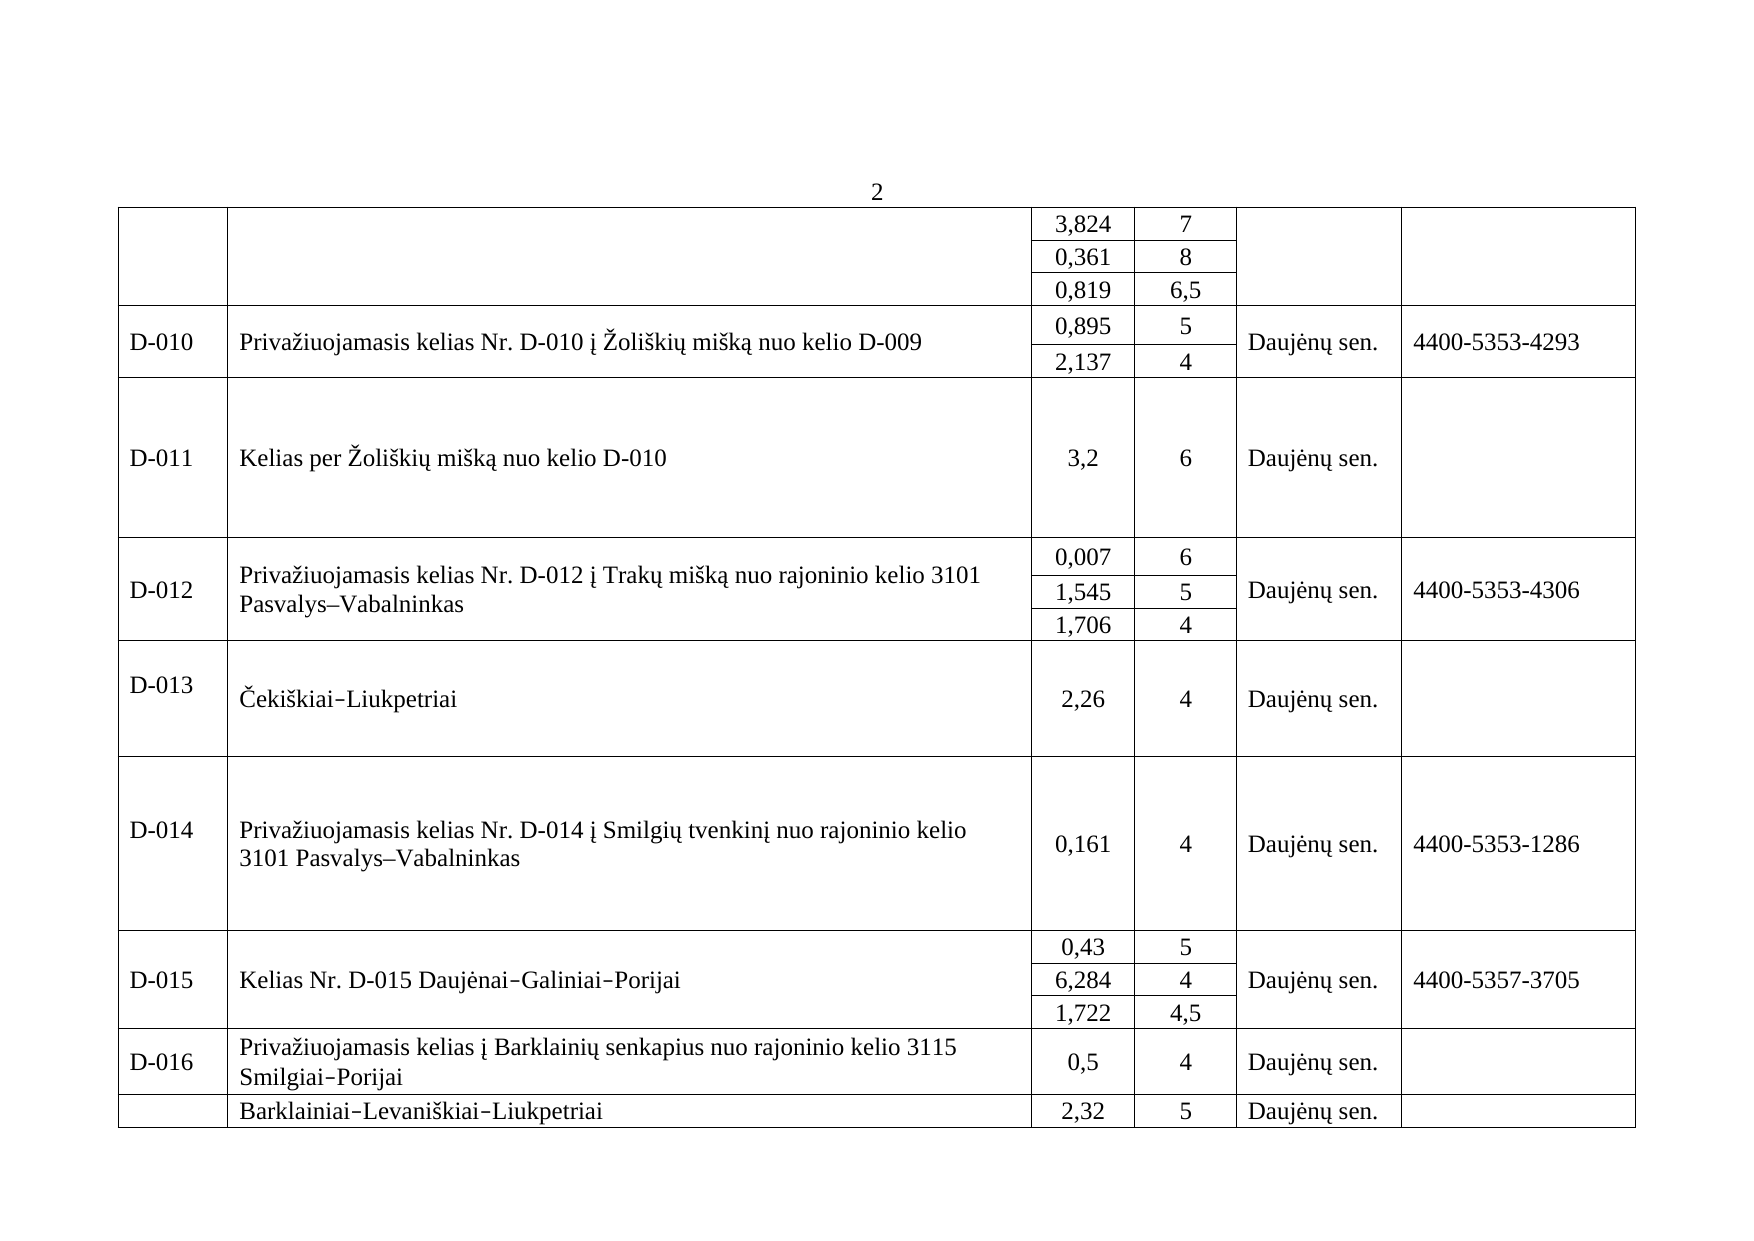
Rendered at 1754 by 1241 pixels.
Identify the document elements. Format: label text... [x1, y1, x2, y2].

table_cell 0,007 [1032, 538, 1134, 574]
table_cell [119, 1095, 227, 1127]
table_cell 4 [1135, 609, 1236, 640]
table_cell D-013 [119, 641, 227, 756]
table_cell 1,545 [1032, 576, 1134, 607]
table_cell 6 [1135, 378, 1236, 537]
table_cell 1,706 [1032, 609, 1134, 640]
table_cell Daujėnų sen. [1237, 931, 1401, 1028]
table_cell D-016 [119, 1029, 227, 1094]
table_cell Daujėnų sen. [1237, 757, 1401, 930]
table_cell 0,43 [1032, 931, 1134, 963]
table_cell 1,722 [1032, 996, 1134, 1028]
table_cell D-014 [119, 757, 227, 930]
table_cell 4400-5357-3705 [1402, 931, 1635, 1028]
table_cell 4400-5353-4293 [1402, 306, 1635, 377]
table_cell 0,361 [1032, 241, 1134, 272]
table_cell 8 [1135, 241, 1236, 272]
table_cell 5 [1135, 931, 1236, 963]
table_cell Daujėnų sen. [1237, 538, 1401, 640]
table_cell 4 [1135, 641, 1236, 756]
table_cell [1402, 1095, 1635, 1127]
table_cell 6 [1135, 538, 1236, 574]
table_cell Barklainiai–Levaniškiai–Liukpetriai [228, 1095, 1031, 1127]
table_cell 5 [1135, 1095, 1236, 1127]
table_cell Daujėnų sen. [1237, 378, 1401, 537]
table_cell Privažiuojamasis kelias Nr. D-010 į Žoliškių mišką nuo kelio D-009 [228, 306, 1031, 377]
table_cell 4,5 [1135, 996, 1236, 1028]
table_cell [119, 208, 227, 305]
table_cell 4 [1135, 1029, 1236, 1094]
table_cell Čekiškiai–Liukpetriai [228, 641, 1031, 756]
table_cell [1237, 208, 1401, 305]
table_cell [1402, 378, 1635, 537]
table_cell 7 [1135, 208, 1236, 239]
table_cell [1402, 1029, 1635, 1094]
table_cell 4 [1135, 757, 1236, 930]
table_cell D-012 [119, 538, 227, 640]
table_cell D-010 [119, 306, 227, 377]
table_cell 6,5 [1135, 273, 1236, 305]
table_cell Daujėnų sen. [1237, 1095, 1401, 1127]
table_cell 2,26 [1032, 641, 1134, 756]
table_cell 0,161 [1032, 757, 1134, 930]
table_cell 5 [1135, 306, 1236, 344]
table_cell 6,284 [1032, 964, 1134, 995]
table_cell Kelias Nr. D-015 Daujėnai–Galiniai–Porijai [228, 931, 1031, 1028]
table_cell 3,2 [1032, 378, 1134, 537]
table_cell Daujėnų sen. [1237, 641, 1401, 756]
table_cell 0,819 [1032, 273, 1134, 305]
table_cell 2,137 [1032, 345, 1134, 377]
table_cell [1402, 208, 1635, 305]
table_cell Privažiuojamasis kelias Nr. D-012 į Trakų mišką nuo rajoninio kelio 3101 Pasvalys–Vabalninkas [228, 538, 1031, 640]
table_cell 0,5 [1032, 1029, 1134, 1094]
table_cell 5 [1135, 576, 1236, 607]
table_cell 4400-5353-1286 [1402, 757, 1635, 930]
table_cell [1402, 641, 1635, 756]
table_cell [228, 208, 1031, 305]
table_cell 4 [1135, 964, 1236, 995]
table_cell Daujėnų sen. [1237, 1029, 1401, 1094]
table_cell Privažiuojamasis kelias į Barklainių senkapius nuo rajoninio kelio 3115 Smilgiai–Porijai [228, 1029, 1031, 1094]
table_cell Privažiuojamasis kelias Nr. D-014 į Smilgių tvenkinį nuo rajoninio kelio 3101 Pasvalys–Vabalninkas [228, 757, 1031, 930]
table_cell D-015 [119, 931, 227, 1028]
table_cell 0,895 [1032, 306, 1134, 344]
table_cell Daujėnų sen. [1237, 306, 1401, 377]
table_cell 4 [1135, 345, 1236, 377]
table_cell 3,824 [1032, 208, 1134, 239]
table_cell 2,32 [1032, 1095, 1134, 1127]
table_cell D-011 [119, 378, 227, 537]
table_cell Kelias per Žoliškių mišką nuo kelio D-010 [228, 378, 1031, 537]
table_cell 4400-5353-4306 [1402, 538, 1635, 640]
